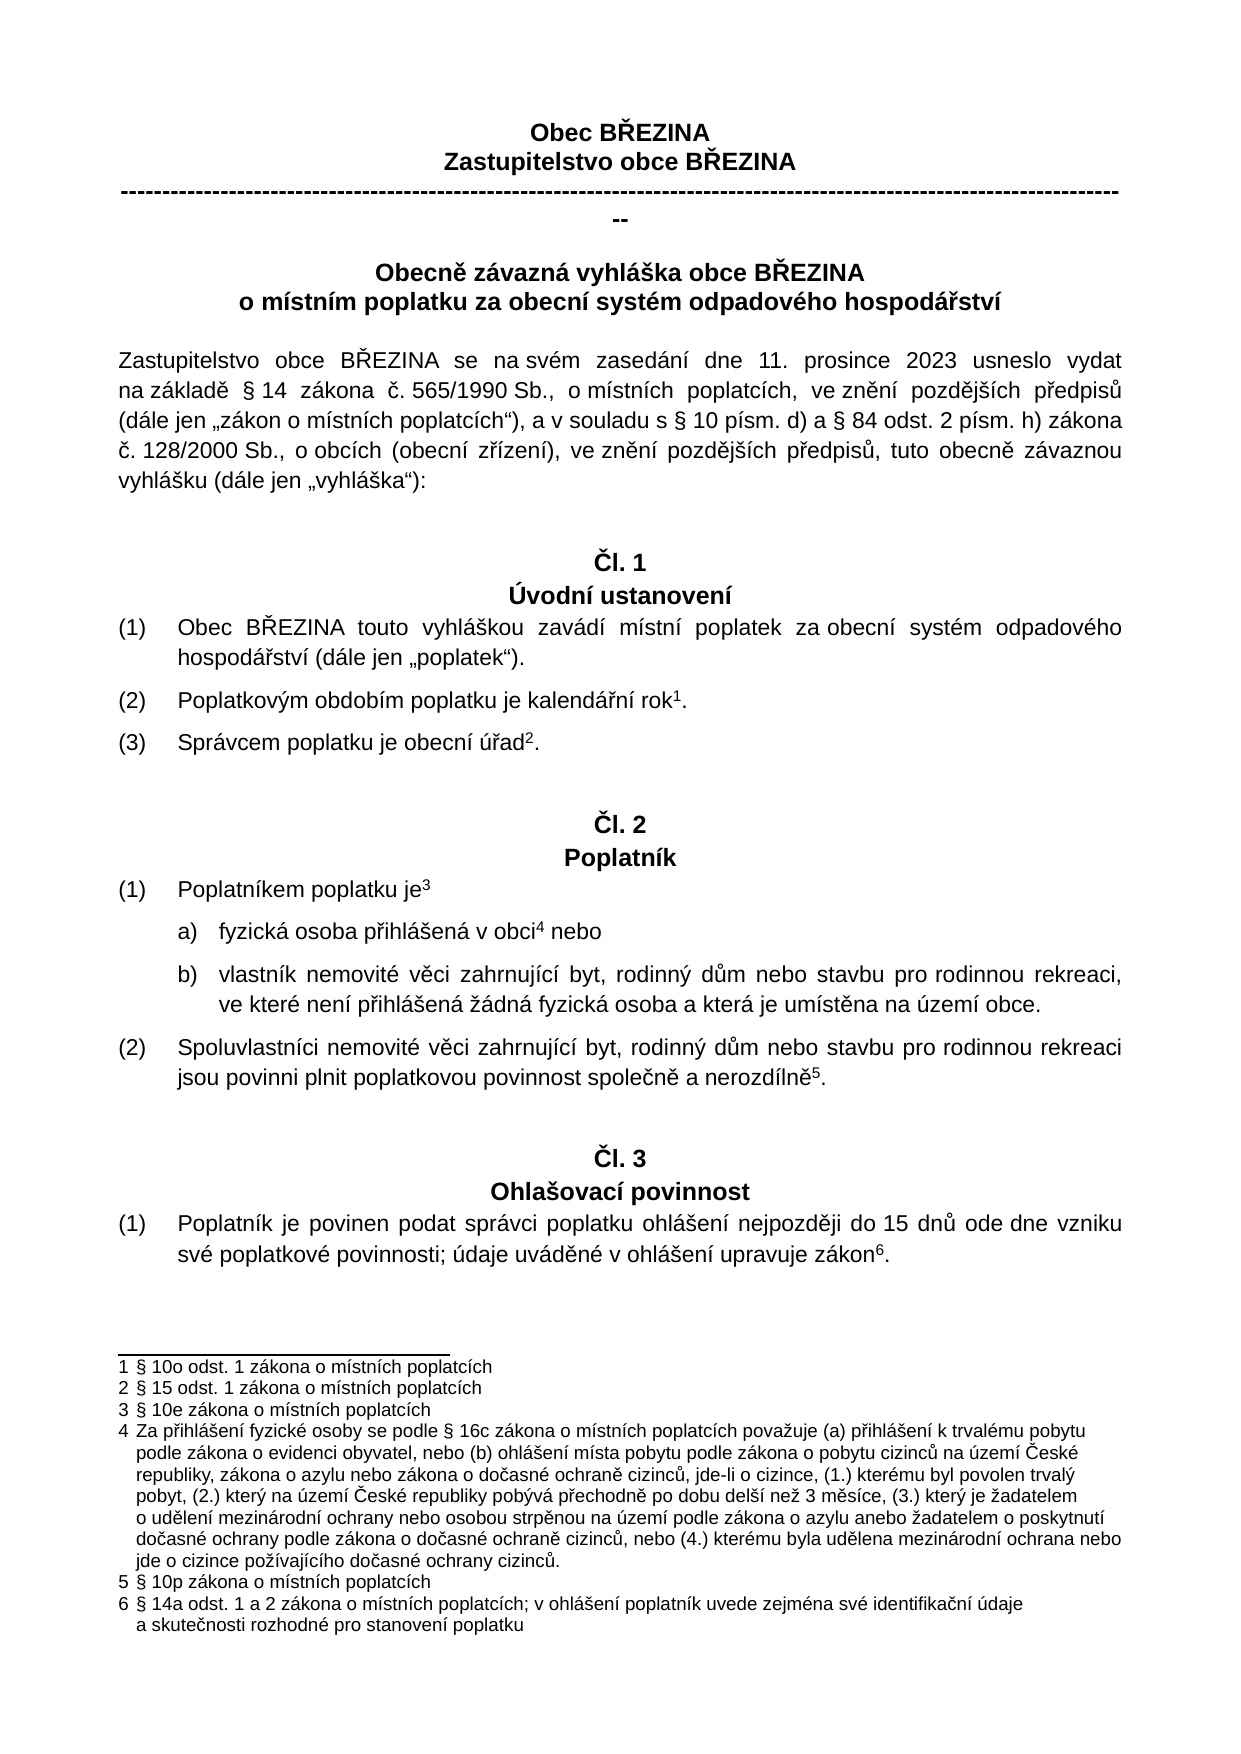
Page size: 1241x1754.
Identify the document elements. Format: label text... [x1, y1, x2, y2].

list § 15 odst. 1 zákona o místních poplatcích [118, 1377, 1122, 1399]
subtitle Obecně závazná vyhláška obce BŘEZINA o místním poplatku za obecní systém odpadového hospodářství [118, 258, 1122, 315]
list § 14a odst. 1 a 2 zákona o místních poplatcích; v ohlášení poplatník uvede zejména své identifikační údaje a skutečnosti rozhodné pro stanovení poplatku [118, 1593, 1122, 1636]
list Spoluvlastníci nemovité věci zahrnující byt, rodinný dům nebo stavbu pro rodinnou rekreaci jsou povinni plnit poplatkovou povinnost společně a nerozdílně. [118, 1034, 1122, 1091]
list Obec BŘEZINA touto vyhláškou zavádí místní poplatek za obecní systém odpadového hospodářství (dále jen „poplatek“). [118, 614, 1122, 670]
list fyzická osoba přihlášená v obci nebo [177, 918, 1122, 945]
list Za přihlášení fyzické osoby se podle § 16c zákona o místních poplatcích považuje (a) přihlášení k trvalému pobytu podle zákona o evidenci obyvatel, nebo (b) ohlášení místa pobytu podle zákona o pobytu cizinců na území České republiky, zákona o azylu nebo zákona o dočasné ochraně cizinců, jde-li o cizince, (1.) kterému byl povolen trvalý pobyt, (2.) který na území České republiky pobývá přechodně po dobu delší než 3 měsíce, (3.) který je žadatelem o udělení mezinárodní ochrany nebo osobou strpěnou na území podle zákona o azylu anebo žadatelem o poskytnutí dočasné ochrany podle zákona o dočasné ochraně cizinců, nebo (4.) kterému byla udělena mezinárodní ochrana nebo jde o cizince požívajícího dočasné ochrany cizinců. [118, 1420, 1122, 1571]
text -------------------------------------------------------------------------------------------------------------------------- [118, 176, 1122, 233]
list Poplatkovým obdobím poplatku je kalendářní rok. [118, 687, 1122, 713]
subtitle Čl. 1 Úvodní ustanovení [118, 548, 1122, 609]
text Obec BŘEZINA Zastupitelstvo obce BŘEZINA [118, 118, 1122, 176]
list Poplatníkem poplatku je [118, 876, 1122, 902]
list § 10o odst. 1 zákona o místních poplatcích [118, 1356, 1122, 1377]
list Poplatník je povinen podat správci poplatku ohlášení nejpozději do 15 dnů ode dne vzniku své poplatkové povinnosti; údaje uváděné v ohlášení upravuje zákon. [118, 1210, 1122, 1267]
list § 10e zákona o místních poplatcích [118, 1399, 1122, 1420]
list Správcem poplatku je obecní úřad. [118, 729, 1122, 756]
list § 10p zákona o místních poplatcích [118, 1571, 1122, 1593]
list vlastník nemovité věci zahrnující byt, rodinný dům nebo stavbu pro rodinnou rekreaci, ve které není přihlášená žádná fyzická osoba a která je umístěna na území obce. [177, 961, 1122, 1018]
subtitle Čl. 3 Ohlašovací povinnost [118, 1144, 1122, 1206]
text Zastupitelstvo obce BŘEZINA se na svém zasedání dne 11. prosince 2023 usneslo vydat na základě § 14 zákona č. 565/1990 Sb., o místních poplatcích, ve znění pozdějších předpisů (dále jen „zákon o místních poplatcích“), a v souladu s § 10 písm. d) a § 84 odst. 2 písm. h) zákona č. 128/2000 Sb., o obcích (obecní zřízení), ve znění pozdějších předpisů, tuto obecně závaznou vyhlášku (dále jen „vyhláška“): [118, 347, 1122, 494]
subtitle Čl. 2 Poplatník [118, 809, 1122, 871]
